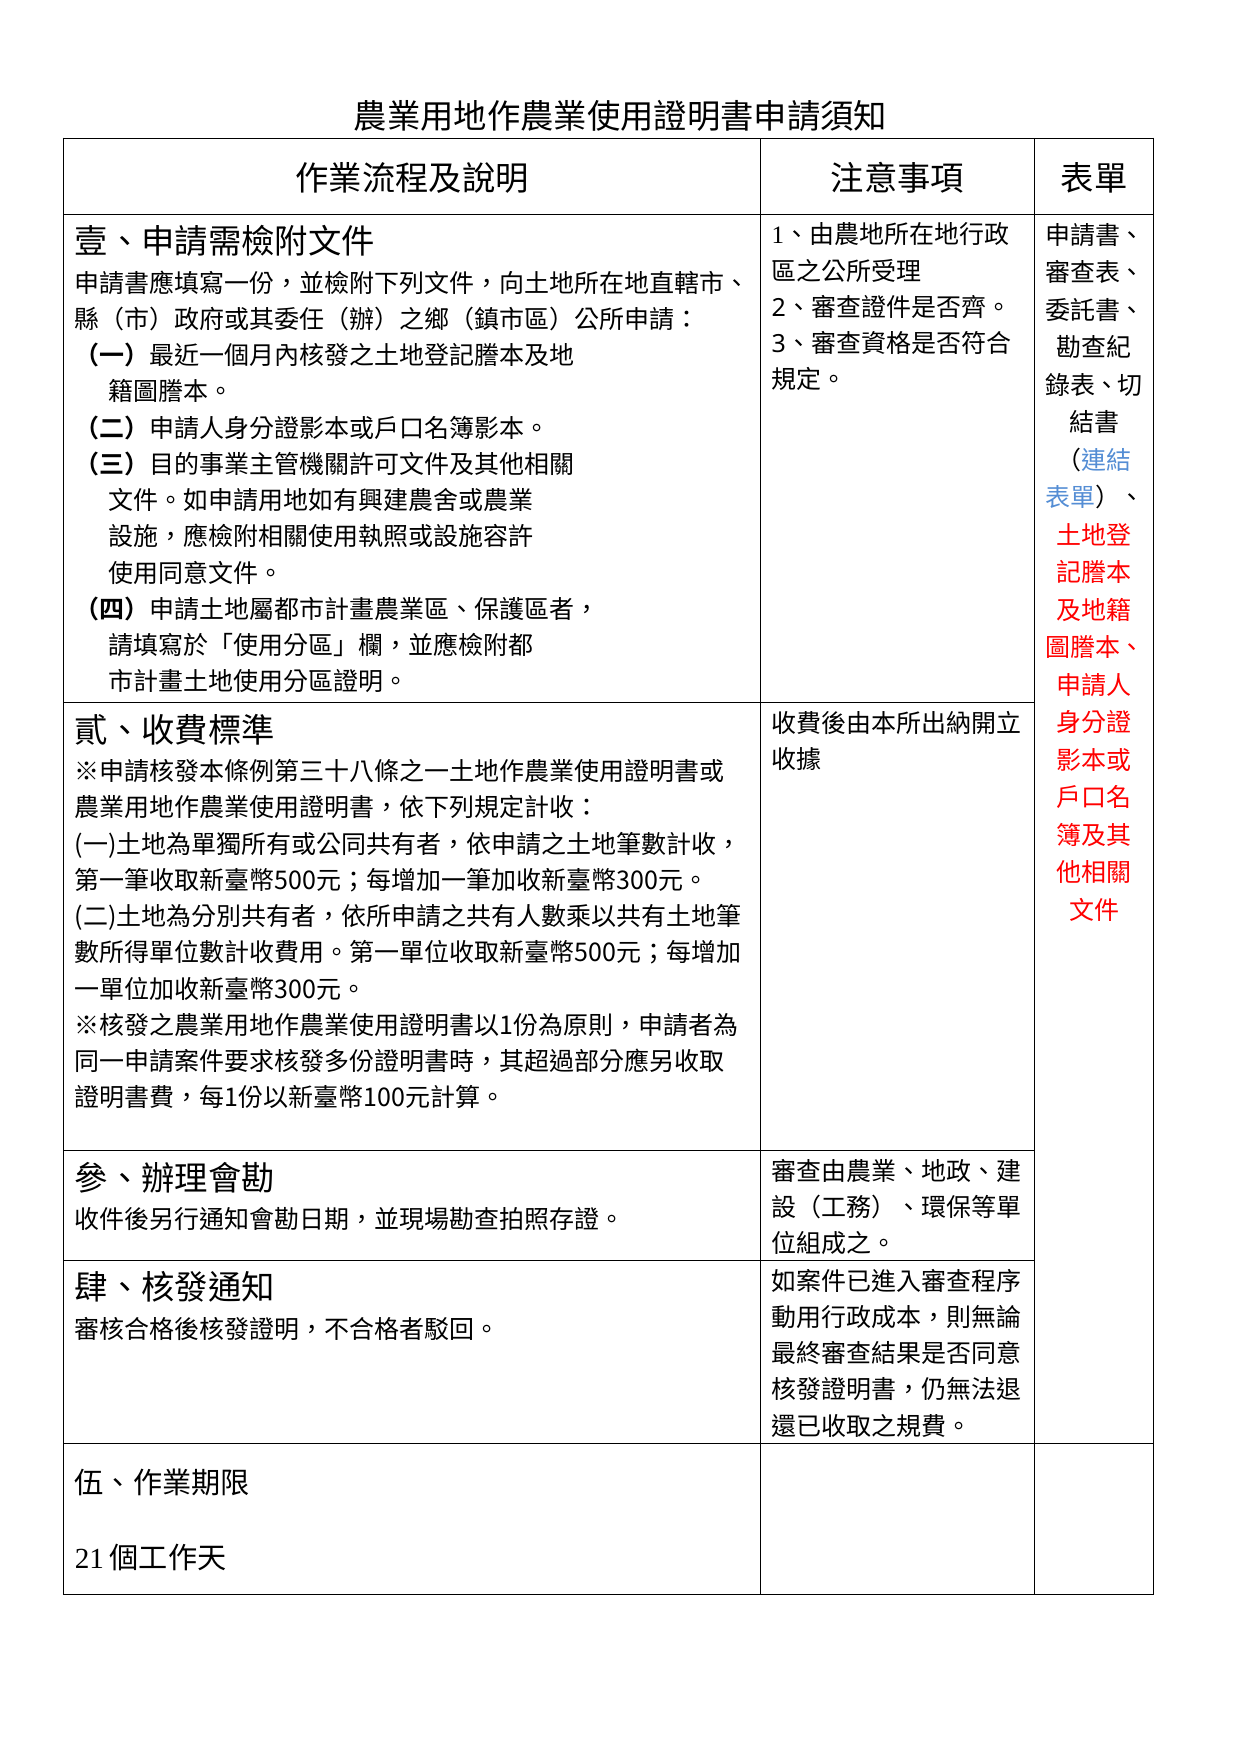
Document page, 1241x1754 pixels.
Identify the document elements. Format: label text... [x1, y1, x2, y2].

table_cell 收費後由本所出納開立收據 [761, 703, 1034, 1150]
table_cell 如案件已進入審查程序動用行政成本，則無論最終審查結果是否同意核發證明書，仍無法退還已收取之規費。 [761, 1261, 1034, 1442]
table_cell 1、由農地所在地行政區之公所受理 2、審查證件是否齊。 3、審查資格是否符合規定。 [761, 215, 1034, 702]
table_cell 審查由農業、地政、建設（工務）、環保等單位組成之。 [761, 1151, 1034, 1260]
table_header 作業流程及說明 [64, 139, 760, 214]
table_cell 申請書、審查表、委託書、勘查紀錄表、切結書（連結表單）、土地登記謄本及地籍圖謄本、申請人身分證影本或戶口名簿及其他相關文件 [1035, 215, 1153, 1442]
table_cell 肆、核發通知 審核合格後核發證明，不合格者駁回。 [64, 1261, 760, 1442]
table_header 注意事項 [761, 139, 1034, 214]
table_cell [1035, 1444, 1153, 1593]
table_cell 壹、申請需檢附文件 申請書應填寫一份，並檢附下列文件，向土地所在地直轄市、縣（市）政府或其委任（辦）之鄉（鎮市區）公所申請： （一）最近一個月內核發之土地登記謄本及地 籍圖謄本。 （二）申請人身分證影本或戶口名簿影本。 （三）目的事業主管機關許可文件及其他相關 文件。如申請用地如有興建農舍或農業 設施，應檢附相關使用執照或設施容許 使用同意文件。 （四）申請土地屬都市計畫農業區、保護區者， 請填寫於「使用分區」欄，並應檢附都 市計畫土地使用分區證明。 [64, 215, 760, 702]
text 農業用地作農業使用證明書申請須知 [75, 89, 1165, 138]
table_cell 貳、收費標準 ※申請核發本條例第三十八條之一土地作農業使用證明書或農業用地作農業使用證明書，依下列規定計收： (一)土地為單獨所有或公同共有者，依申請之土地筆數計收，第一筆收取新臺幣500元；每增加一筆加收新臺幣300元。 (二)土地為分別共有者，依所申請之共有人數乘以共有土地筆數所得單位數計收費用。第一單位收取新臺幣500元；每增加一單位加收新臺幣300元。 ※核發之農業用地作農業使用證明書以1份為原則，申請者為同一申請案件要求核發多份證明書時，其超過部分應另收取證明書費，每1份以新臺幣100元計算。 [64, 703, 760, 1150]
table_header 表單 [1035, 139, 1153, 214]
table_cell [761, 1444, 1034, 1593]
table_cell 伍、作業期限 21個工作天 [64, 1444, 760, 1593]
table_cell 參、辦理會勘 收件後另行通知會勘日期，並現場勘查拍照存證。 [64, 1151, 760, 1260]
